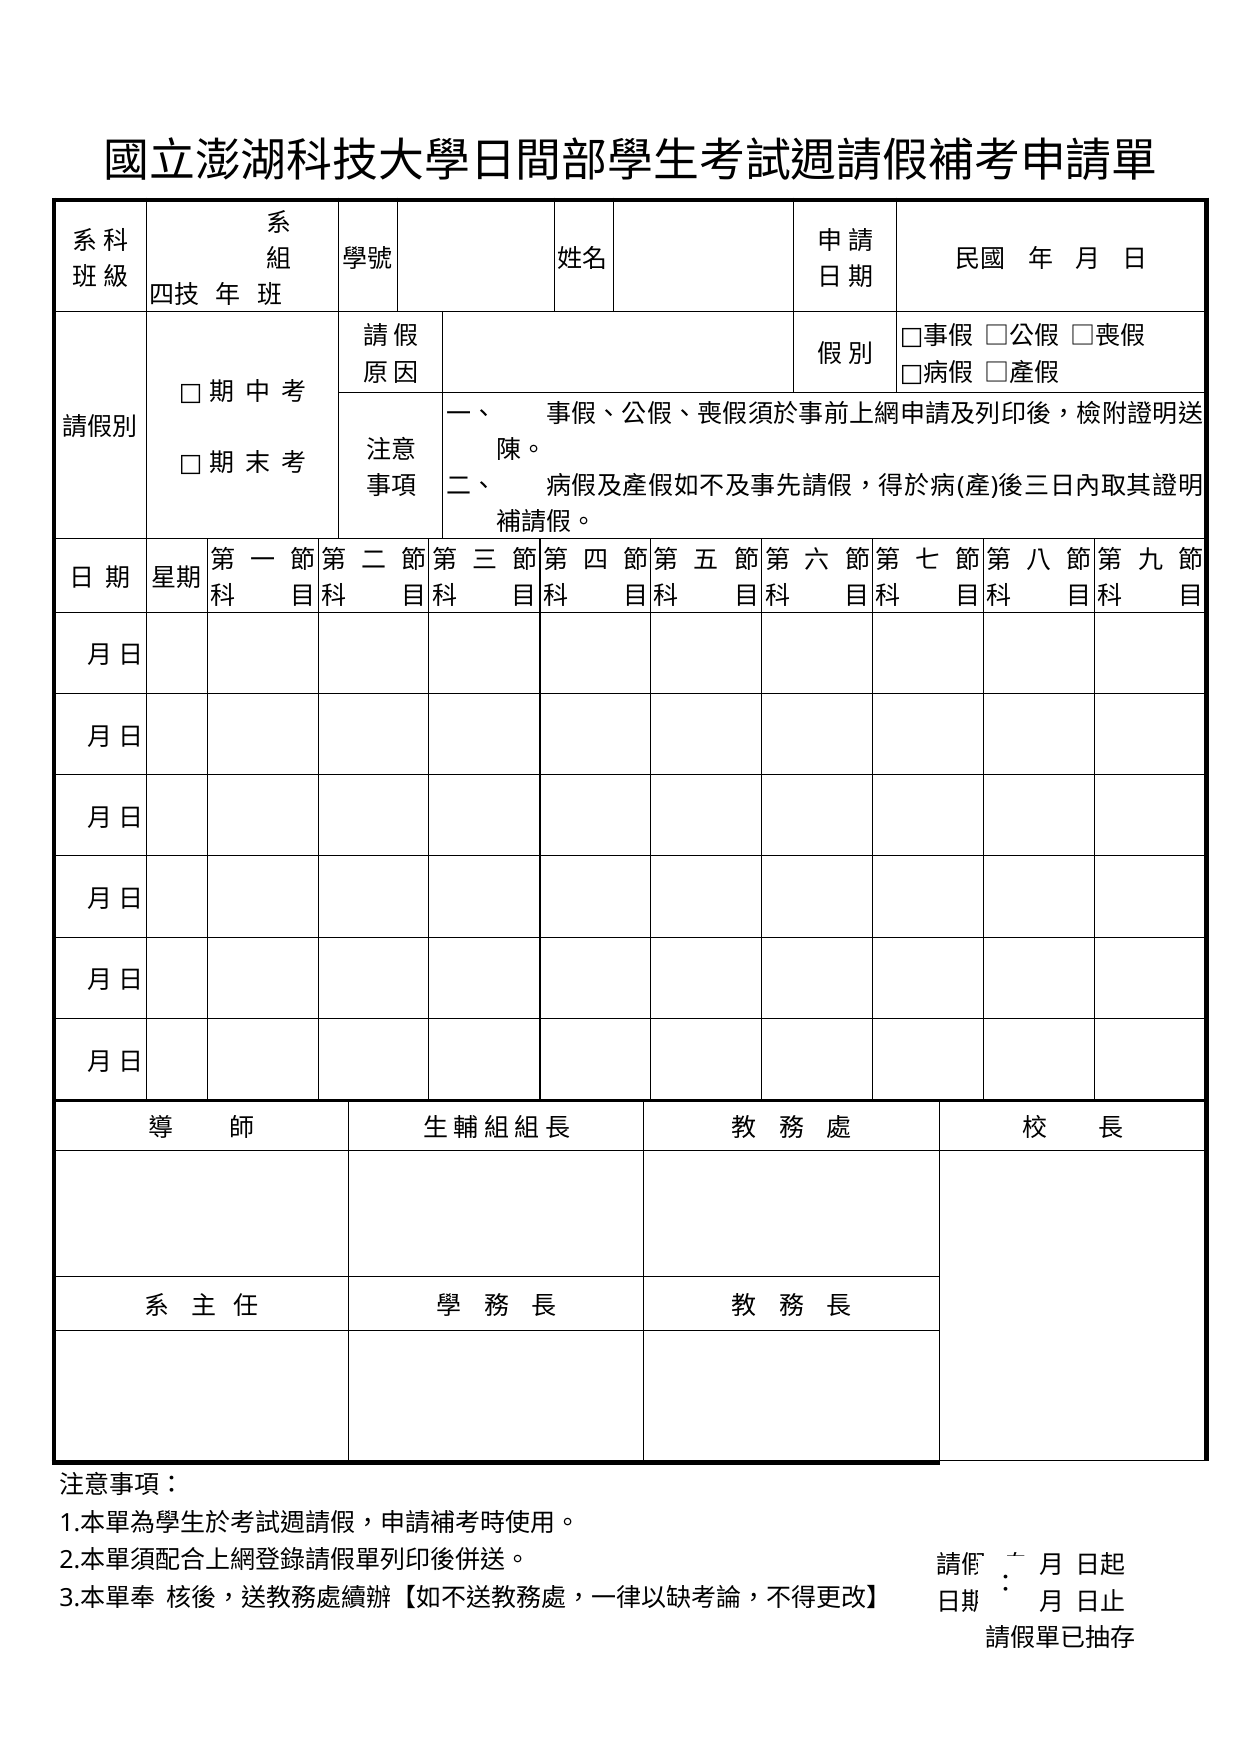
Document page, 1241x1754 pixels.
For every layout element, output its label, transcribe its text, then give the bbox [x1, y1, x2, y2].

table_cell [873, 775, 983, 855]
table_cell 月 日 [56, 856, 146, 937]
table_cell [1095, 775, 1204, 855]
text 2.本單須配合上網登錄請假單列印後併送。 [59, 1539, 922, 1577]
table_cell [147, 694, 207, 774]
table_cell [319, 1019, 428, 1099]
table_cell [1095, 613, 1204, 693]
table_cell 系 組 四技 年 班 [147, 202, 338, 311]
table_cell [429, 694, 539, 774]
table_cell [873, 613, 983, 693]
table_cell 教 務 長 [644, 1277, 939, 1330]
table_cell [429, 1019, 539, 1099]
table_cell 假 別 [794, 312, 896, 392]
table_cell 民國 年 月 日 [897, 202, 1204, 311]
table_cell 系 科 班 級 [56, 202, 146, 311]
text 2.本單須配合上網登錄請假單列印後併送。 [978, 1556, 1034, 1612]
table_cell 教 務 處 [644, 1102, 939, 1149]
table_cell [762, 1019, 872, 1099]
table_cell [541, 938, 650, 1018]
table_cell [541, 694, 650, 774]
table_cell [319, 613, 428, 693]
table_cell [651, 856, 761, 937]
table_cell 學號 [339, 202, 397, 311]
table_cell [319, 856, 428, 937]
table_cell 月 日 [56, 938, 146, 1018]
table_cell [1095, 856, 1204, 937]
table_cell 導 師 [56, 1102, 348, 1149]
table_cell [651, 1019, 761, 1099]
table_cell [984, 1019, 1094, 1099]
table_cell 請 假 原 因 [339, 312, 442, 392]
table_cell [1095, 1019, 1204, 1099]
table_cell [208, 613, 318, 693]
table_cell 月 日 [56, 775, 146, 855]
table_cell [984, 856, 1094, 937]
table_cell [56, 1331, 348, 1460]
table_cell [644, 1151, 939, 1276]
table_cell [541, 1019, 650, 1099]
table_cell [762, 856, 872, 937]
table_cell [398, 202, 554, 311]
table_cell [443, 312, 793, 392]
table_cell [349, 1151, 643, 1276]
table_cell [56, 1151, 348, 1276]
table_cell [651, 694, 761, 774]
text 3.本單奉 核後，送教務處續辦【如不送教務處，一律以缺考論，不得更改】 [59, 1577, 922, 1614]
text 1.本單為學生於考試週請假，申請補考時使用。 [59, 1502, 1198, 1744]
text 請假單已抽存 [937, 1617, 1183, 1654]
table_cell [429, 775, 539, 855]
table_cell 月 日 [56, 613, 146, 693]
table_cell [429, 613, 539, 693]
table_cell 第六節 科 目 [762, 539, 872, 612]
table_cell [984, 694, 1094, 774]
table_cell [147, 1019, 207, 1099]
table_cell [147, 775, 207, 855]
table_cell [319, 775, 428, 855]
table_cell [147, 613, 207, 693]
table_cell 校 長 [940, 1102, 1204, 1149]
table_cell [873, 856, 983, 937]
table_header 國立澎湖科技大學日間部學生考試週請假補考申請單 [54, 116, 1207, 197]
table_cell 生 輔 組 組 長 [349, 1102, 643, 1149]
table_cell 請假別 [56, 312, 146, 538]
table_cell [208, 694, 318, 774]
table_cell [147, 938, 207, 1018]
table_cell [208, 1019, 318, 1099]
table_cell [541, 775, 650, 855]
table_cell [651, 938, 761, 1018]
table_cell 注意 事項 [339, 393, 442, 538]
table_cell [873, 694, 983, 774]
table_cell [762, 613, 872, 693]
table_cell [1095, 938, 1204, 1018]
table_cell 月 日 [56, 694, 146, 774]
table_cell [873, 1019, 983, 1099]
table_cell [984, 1151, 1204, 1460]
table_cell 姓名 [555, 202, 613, 311]
table_cell [614, 202, 793, 311]
table_cell [429, 856, 539, 937]
table_cell 第一節 科 目 [208, 539, 318, 612]
table_cell [762, 694, 872, 774]
table_cell 月 日 [56, 1019, 146, 1099]
text ： [993, 1564, 1019, 1600]
table_cell [319, 694, 428, 774]
table_cell 第八節 科 目 [984, 539, 1094, 612]
table_cell 第四節 科 目 [541, 539, 650, 612]
table_cell 第五節 科 目 [651, 539, 761, 612]
table_cell 第七節 科 目 [873, 539, 983, 612]
table_cell [762, 938, 872, 1018]
table_cell 期 中 考 期 末 考 [147, 312, 338, 538]
table_cell 第三節 科 目 [429, 539, 539, 612]
table_cell [208, 775, 318, 855]
table_cell [651, 775, 761, 855]
table_cell [208, 856, 318, 937]
table_cell [984, 775, 1094, 855]
table_cell 事假、公假、喪假須於事前上網申請及列印後，檢附證明送陳。 病假及產假如不及事先請假，得於病(產)後三日內取其證明補請假。 [443, 393, 1204, 538]
table_cell [873, 938, 983, 1018]
table_cell [1095, 694, 1204, 774]
table_cell [541, 613, 650, 693]
table_cell [147, 856, 207, 937]
text 日期 至 月 日止 [937, 1581, 1183, 1617]
table_cell [984, 938, 1094, 1018]
table_cell [651, 613, 761, 693]
table_cell 日 期 [56, 539, 146, 612]
table_cell [984, 613, 1094, 693]
table_cell 星期 [147, 539, 207, 612]
table_cell [319, 938, 428, 1018]
table_cell 系 主 任 [56, 1277, 348, 1330]
text 注意事項： [59, 1464, 1181, 1502]
table_cell [541, 856, 650, 937]
table_cell 第二節 科 目 [319, 539, 428, 612]
text 請假 自 月 日起 [937, 1545, 1183, 1581]
table_cell 學 務 長 [349, 1277, 643, 1330]
table_cell 第九節 科 目 [1095, 539, 1204, 612]
table_cell [940, 1151, 983, 1460]
table_cell [349, 1331, 643, 1460]
table_cell [644, 1331, 939, 1460]
table_cell [429, 938, 539, 1018]
table_cell 申 請 日 期 [794, 202, 896, 311]
table_cell □事假 □公假 □喪假 □病假 □產假 [897, 312, 1204, 392]
table_cell [208, 938, 318, 1018]
table_cell [762, 775, 872, 855]
